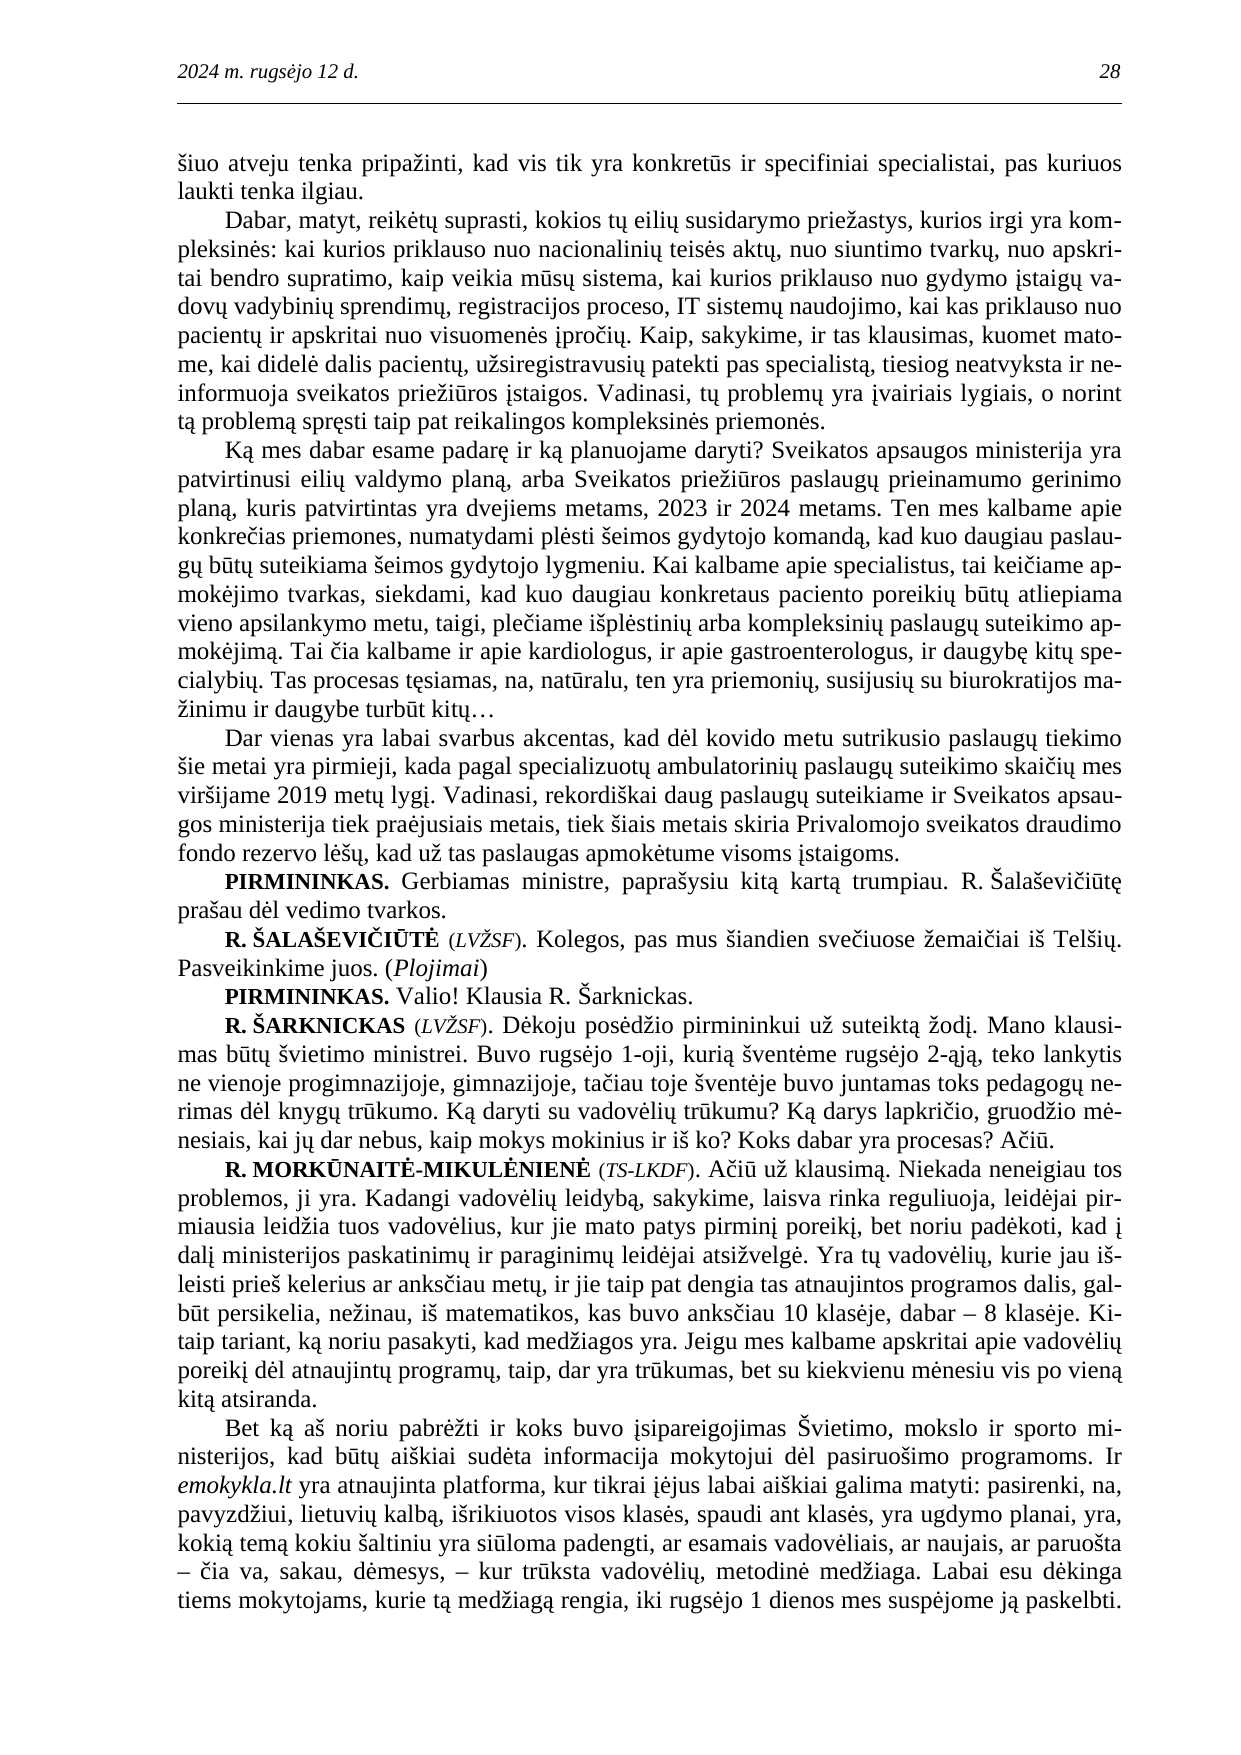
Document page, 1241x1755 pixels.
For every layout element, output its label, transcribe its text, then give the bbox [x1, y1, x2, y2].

text R. ŠALAŠEVIČIŪTĖ (LVŽSF). Ko­le­gos, pas mus šian­dien sve­čiuo­se že­mai­čiai iš Tel­šių. Pa­svei­kin­ki­me juos. (Plo­ji­mai) [177, 924, 1122, 981]
text Da­bar, ma­tyt, rei­kė­tų su­pras­ti, ko­kios tų ei­lių su­si­da­ry­mo prie­žas­tys, ku­rios ir­gi yra kom­plek­si­nės: kai ku­rios pri­klau­so nuo na­cio­na­li­nių tei­sės ak­tų, nuo siun­ti­mo tvar­kų, nuo ap­skri­tai ben­dro su­pra­ti­mo, kaip vei­kia mū­sų sis­te­ma, kai ku­rios pri­klau­so nuo gy­dy­mo įstai­gų va­do­vų va­dy­bi­nių spren­di­mų, re­gist­ra­ci­jos pro­ce­so, IT sis­te­mų nau­do­ji­mo, kai kas pri­klau­so nuo pa­cien­tų ir ap­skri­tai nuo vi­suo­me­nės įpro­čių. Kaip, sa­ky­ki­me, ir tas klau­si­mas, kuo­met ma­to­me, kai di­de­lė da­lis pa­cien­tų, už­si­re­gist­ra­vu­sių pa­tek­ti pas spe­cia­lis­tą, tie­siog ne­at­vyks­ta ir ne­in­for­muo­ja svei­ka­tos prie­žiū­ros įstai­gos. Va­di­na­si, tų pro­ble­mų yra įvai­riais ly­giais, o no­rint tą pro­ble­mą spręs­ti taip pat rei­ka­lin­gos kom­plek­si­nės prie­mo­nės. [177, 205, 1122, 435]
text PIRMININKAS. Ger­bia­mas mi­nist­re, pa­pra­šy­siu ki­tą kar­tą trum­piau. R. Ša­la­še­vi­čiū­tę pra­šau dėl ve­di­mo tvar­kos. [177, 866, 1122, 924]
text PIRMININKAS. Va­lio! Klau­sia R. Šar­knic­kas. [177, 981, 1122, 1010]
text Bet ką aš no­riu pa­brėž­ti ir koks bu­vo įsi­pa­rei­go­ji­mas Švie­ti­mo, moks­lo ir spor­to mi­nisteri­jos, kad bū­tų aiš­kiai su­dė­ta in­for­ma­ci­ja mo­ky­to­jui dėl pa­si­ruo­ši­mo pro­gra­moms. Ir emokykla.lt yra at­nau­jin­ta plat­for­ma, kur tik­rai įė­jus la­bai aiš­kiai ga­li­ma ma­ty­ti: pa­si­ren­ki, na, pa­vyz­džiui, lie­tu­vių kal­bą, iš­ri­kiuo­tos vi­sos kla­sės, spau­di ant kla­sės, yra ug­dy­mo pla­nai, yra, ko­kią te­mą ko­kiu šal­ti­niu yra siū­lo­ma pa­deng­ti, ar esa­mais va­do­vė­liais, ar nau­jais, ar pa­ruoš­ta – čia va, sa­kau, dė­me­sys, – kur trūks­ta va­do­vė­lių, me­to­di­nė me­džia­ga. La­bai esu dė­kin­ga tiems mo­ky­to­jams, ku­rie tą me­džia­gą ren­gia, iki rug­sė­jo 1 die­nos mes su­spė­jo­me ją pa­skelb­ti. [177, 1413, 1122, 1614]
text R. ŠARKNICKAS (LVŽSF). Dė­ko­ju po­sė­džio pir­mi­nin­kui už su­teik­tą žo­dį. Ma­no klau­si­mas bū­tų švie­ti­mo mi­nist­rei. Bu­vo rug­sė­jo 1-oji, ku­rią šven­tė­me rug­sė­jo 2-ąją, te­ko lan­ky­tis ne vie­no­je pro­gim­na­zi­jo­je, gim­na­zi­jo­je, ta­čiau to­je šven­tė­je bu­vo jun­ta­mas toks pe­da­go­gų ne­ri­mas dėl kny­gų trū­ku­mo. Ką da­ry­ti su va­do­vė­lių trū­ku­mu? Ką da­rys lap­kri­čio, gruo­džio mė­ne­siais, kai jų dar ne­bus, kaip mo­kys mo­ki­nius ir iš ko? Koks da­bar yra pro­ce­sas? Ačiū. [177, 1010, 1122, 1154]
text Dar vie­nas yra la­bai svar­bus ak­cen­tas, kad dėl kovido me­tu su­tri­ku­sio pa­slau­gų tie­ki­mo šie me­tai yra pir­mie­ji, ka­da pa­gal spe­cia­li­zuo­tų am­bu­la­to­ri­nių pa­slau­gų su­tei­ki­mo skai­čių mes vir­ši­ja­me 2019 me­tų ly­gį. Va­di­na­si, re­kor­diš­kai daug pa­slau­gų su­tei­kia­me ir Svei­ka­tos ap­sau­gos mi­nis­te­ri­ja tiek pra­ėju­siais me­tais, tiek šiais me­tais ski­ria Pri­va­lo­mo­jo svei­ka­tos drau­di­mo fon­do re­zer­vo lė­šų, kad už tas pa­slau­gas ap­mo­kė­tu­me vi­soms įstai­goms. [177, 723, 1122, 866]
text šiuo at­ve­ju ten­ka pri­pa­žin­ti, kad vis tik yra kon­kre­tūs ir spe­ci­fi­niai spe­cia­lis­tai, pas ku­riuos lauk­ti ten­ka il­giau. [177, 148, 1122, 205]
text R. MORKŪNAITĖ-MIKULĖNIENĖ (TS-LKDF). Ačiū už klau­si­mą. Nie­ka­da ne­nei­giau tos pro­ble­mos, ji yra. Ka­dan­gi va­do­vė­lių lei­dy­bą, sa­ky­ki­me, lais­va rin­ka re­gu­liuo­ja, lei­dė­jai pir­miau­sia lei­džia tuos va­do­vė­lius, kur jie ma­to pa­tys pir­mi­nį po­rei­kį, bet no­riu pa­dė­ko­ti, kad į da­lį mi­nis­te­ri­jos pa­ska­ti­ni­mų ir pa­ra­gi­ni­mų lei­dė­jai at­si­žvel­gė. Yra tų va­do­vė­lių, ku­rie jau iš­leis­ti prieš ke­le­rius ar anks­čiau me­tų, ir jie taip pat den­gia tas at­nau­jin­tos pro­gra­mos da­lis, gal­būt per­si­ke­lia, ne­ži­nau, iš ma­te­ma­ti­kos, kas bu­vo anks­čiau 10 kla­sė­je, da­bar – 8 kla­sė­je. Ki­taip ta­riant, ką no­riu pa­sa­ky­ti, kad me­džia­gos yra. Jei­gu mes kal­ba­me ap­skri­tai apie va­do­vė­lių po­rei­kį dėl at­nau­jin­tų pro­gra­mų, taip, dar yra trū­ku­mas, bet su kiek­vie­nu mė­ne­siu vis po vie­ną ki­tą at­si­ran­da. [177, 1154, 1122, 1413]
text Ką mes da­bar esa­me pa­da­rę ir ką pla­nuo­ja­me da­ry­ti? Svei­ka­tos ap­sau­gos mi­nis­te­ri­ja yra pa­tvir­ti­nu­si ei­lių val­dy­mo pla­ną, ar­ba Svei­ka­tos prie­žiū­ros pa­slau­gų pri­ei­na­mu­mo ge­ri­ni­mo pla­ną, ku­ris pa­tvir­tin­tas yra dve­jiems me­tams, 2023 ir 2024 me­tams. Ten mes kal­ba­me apie kon­kre­čias prie­mo­nes, nu­ma­ty­da­mi plės­ti šei­mos gy­dy­to­jo ko­man­dą, kad kuo dau­giau pa­slau­gų bū­tų su­tei­kia­ma šei­mos gy­dy­to­jo lyg­me­niu. Kai kal­ba­me apie spe­cia­lis­tus, tai kei­čia­me ap­mokė­ji­mo tvar­kas, siek­da­mi, kad kuo dau­giau kon­kre­taus pa­cien­to po­rei­kių bū­tų at­lie­pia­ma vie­no ap­si­lan­ky­mo me­tu, tai­gi, ple­čia­me iš­plės­ti­nių ar­ba kom­plek­si­nių pa­slau­gų su­tei­ki­mo ap­mo­kė­ji­mą. Tai čia kal­ba­me ir apie kar­dio­lo­gus, ir apie gast­ro­en­te­ro­lo­gus, ir dau­gy­bę ki­tų spe­cia­ly­bių. Tas pro­ce­sas tę­sia­mas, na, na­tū­ra­lu, ten yra prie­mo­nių, su­si­ju­sių su biu­ro­kratijos ma­ži­ni­mu ir dau­gy­be tur­būt ki­tų… [177, 435, 1122, 723]
